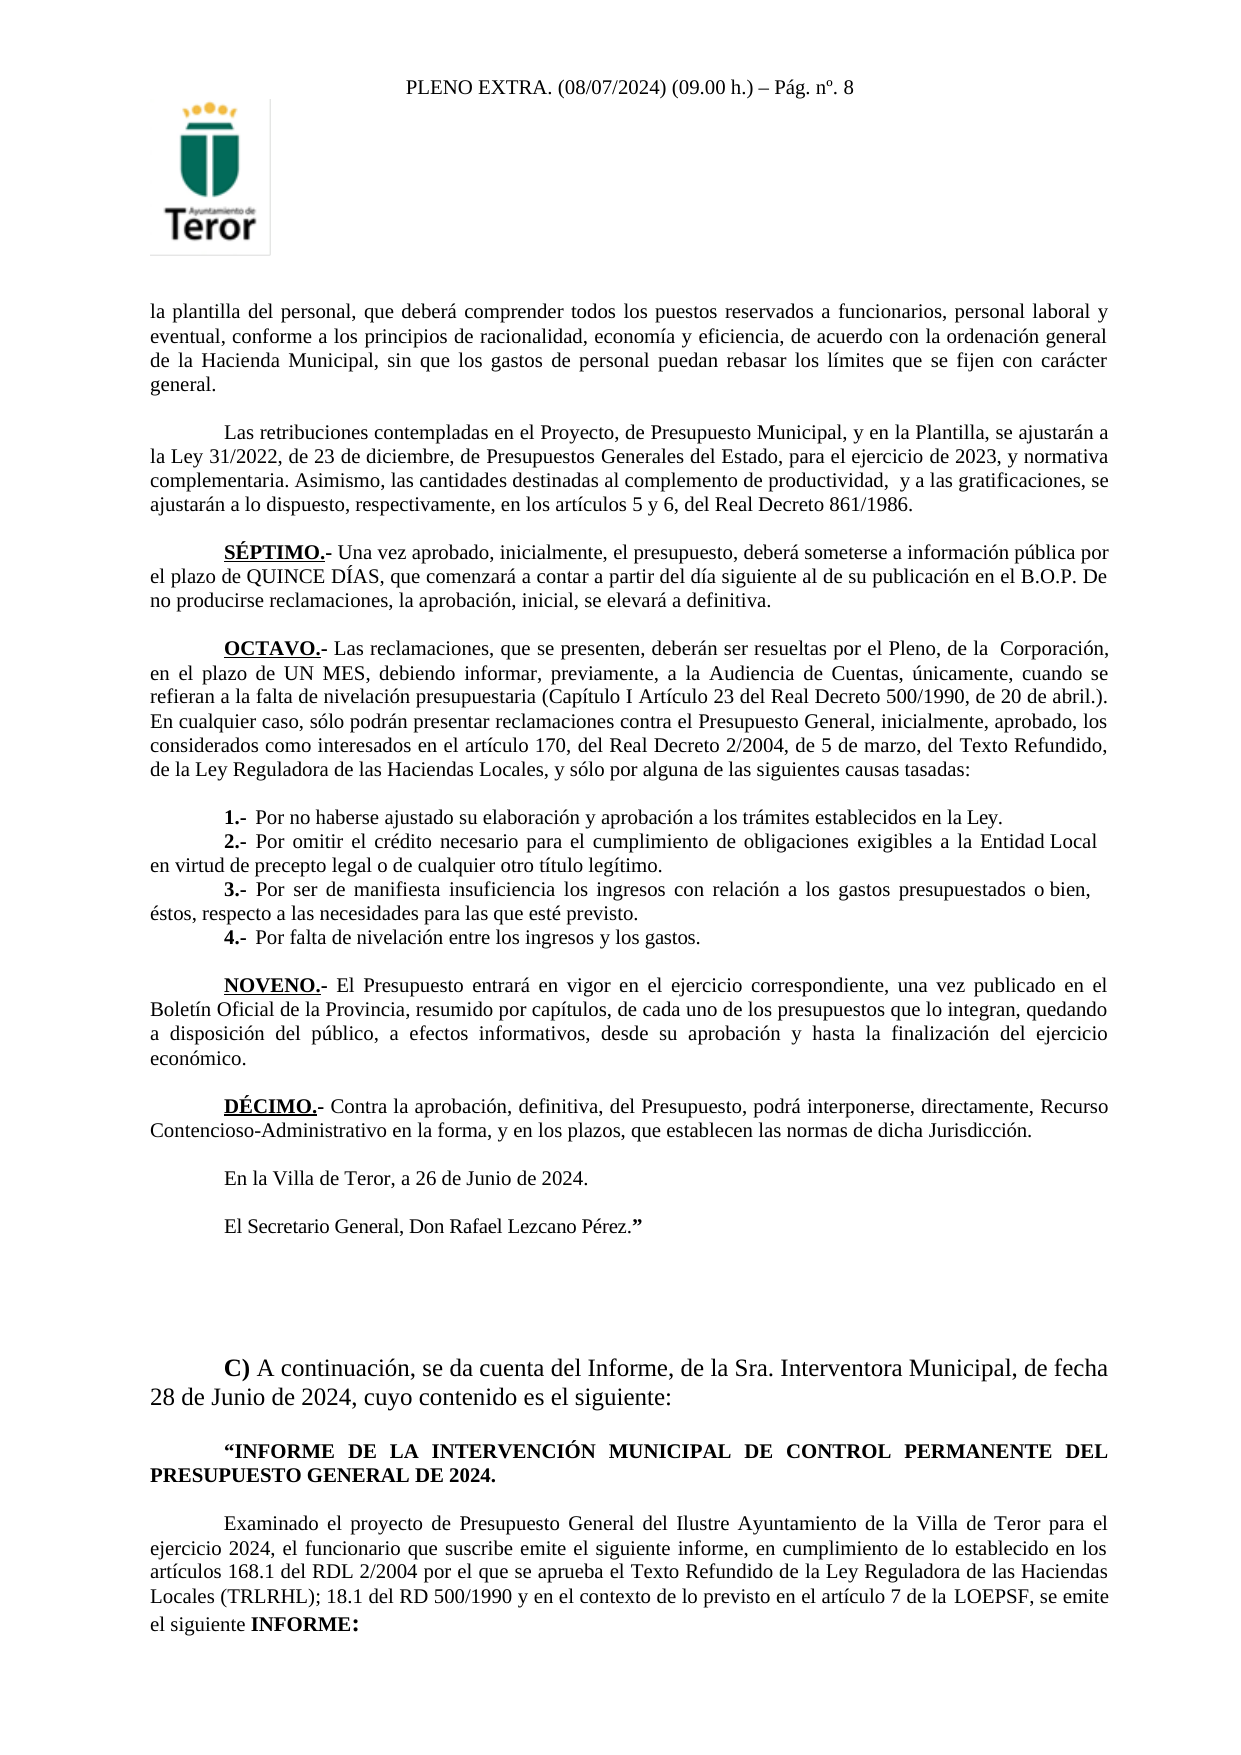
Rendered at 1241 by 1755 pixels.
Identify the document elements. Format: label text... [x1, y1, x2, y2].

text la plantilla del personal, que deberá comprender todos los puestos reservados a funcionarios, personal laboral y eventual, conforme a los principios de racionalidad, economía y eficiencia, de acuerdo con la ordenación general de la Hacienda Municipal, sin que los gastos de personal puedan rebasar los límites que se fijen con carácter general. [150, 299, 1109, 396]
text SÉPTIMO.- Una vez aprobado, inicialmente, el presupuesto, deberá someterse a información pública por el plazo de QUINCE DÍAS, que comenzará a contar a partir del día siguiente al de su publicación en el B.O.P. De no producirse reclamaciones, la aprobación, inicial, se elevará a definitiva. [150, 540, 1109, 612]
text OCTAVO.- Las reclamaciones, que se presenten, deberán ser resueltas por el Pleno, de la Corporación, en el plazo de UN MES, debiendo informar, previamente, a la Audiencia de Cuentas, únicamente, cuando se refieran a la falta de nivelación presupuestaria (Capítulo I Artículo 23 del Real Decreto 500/1990, de 20 de abril.). En cualquier caso, sólo podrán presentar reclamaciones contra el Presupuesto General, inicialmente, aprobado, los considerados como interesados en el artículo 170, del Real Decreto 2/2004, de 5 de marzo, del Texto Refundido, de la Ley Reguladora de las Haciendas Locales, y sólo por alguna de las siguientes causas tasadas: [150, 636, 1109, 781]
text DÉCIMO.- Contra la aprobación, definitiva, del Presupuesto, podrá interponerse, directamente, Recurso Contencioso-Administrativo en la forma, y en los plazos, que establecen las normas de dicha Jurisdicción. [150, 1093, 1109, 1142]
text Examinado el proyecto de Presupuesto General del Ilustre Ayuntamiento de la Villa de Teror para el ejercicio 2024, el funcionario que suscribe emite el siguiente informe, en cumplimiento de lo establecido en los artículos 168.1 del RDL 2/2004 por el que se aprueba el Texto Refundido de la Ley Reguladora de las Haciendas Locales (TRLRHL); 18.1 del RD 500/1990 y en el contexto de lo previsto en el artículo 7 de la LOEPSF, se emite el siguiente INFORME: [150, 1511, 1109, 1636]
text El Secretario General, Don Rafael Lezcano Pérez.” [150, 1214, 1109, 1238]
text 4.- Por falta de nivelación entre los ingresos y los gastos. [150, 925, 1109, 949]
text 2.- Por omitir el crédito necesario para el cumplimiento de obligaciones exigibles a la Entidad Local en virtud de precepto legal o de cualquier otro título legítimo. [150, 829, 1109, 877]
text NOVENO.- El Presupuesto entrará en vigor en el ejercicio correspondiente, una vez publicado en el Boletín Oficial de la Provincia, resumido por capítulos, de cada uno de los presupuestos que lo integran, quedando a disposición del público, a efectos informativos, desde su aprobación y hasta la finalización del ejercicio económico. [150, 973, 1109, 1069]
text 1.- Por no haberse ajustado su elaboración y aprobación a los trámites establecidos en la Ley. [150, 805, 1109, 829]
text C) A continuación, se da cuenta del Informe, de la Sra. Interventora Municipal, de fecha 28 de Junio de 2024, cuyo contenido es el siguiente: [150, 1353, 1109, 1410]
text En la Villa de Teror, a 26 de Junio de 2024. [150, 1166, 1109, 1190]
text “INFORME DE LA INTERVENCIÓN MUNICIPAL DE CONTROL PERMANENTE DEL PRESUPUESTO GENERAL DE 2024. [150, 1439, 1109, 1487]
text Las retribuciones contempladas en el Proyecto, de Presupuesto Municipal, y en la Plantilla, se ajustarán a la Ley 31/2022, de 23 de diciembre, de Presupuestos Generales del Estado, para el ejercicio de 2023, y normativa complementaria. Asimismo, las cantidades destinadas al complemento de productividad, y a las gratificaciones, se ajustarán a lo dispuesto, respectivamente, en los artículos 5 y 6, del Real Decreto 861/1986. [150, 420, 1109, 516]
text 3.- Por ser de manifiesta insuficiencia los ingresos con relación a los gastos presupuestados o bien, éstos, respecto a las necesidades para las que esté previsto. [150, 877, 1109, 925]
